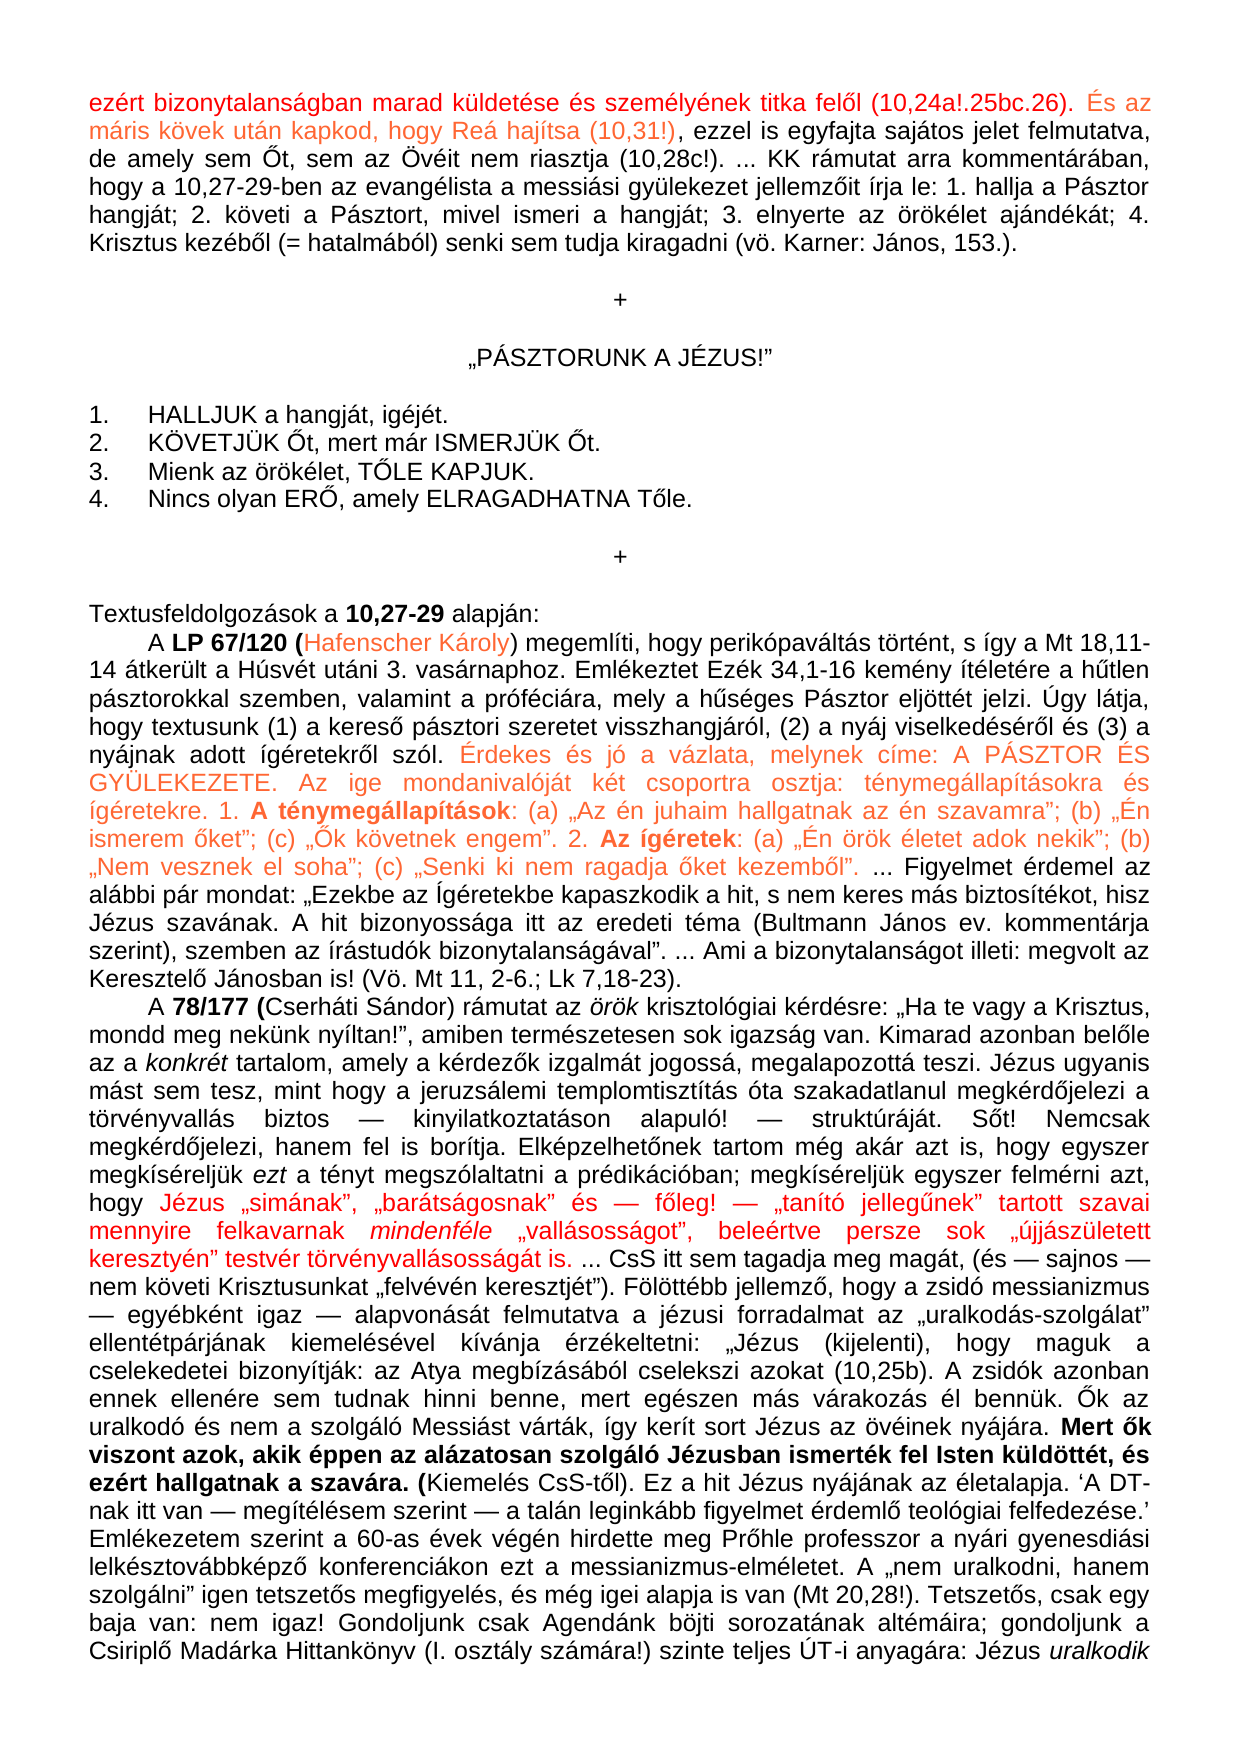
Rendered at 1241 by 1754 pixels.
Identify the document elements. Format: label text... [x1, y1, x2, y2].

text 2. KÖVETJÜK Őt, mert már ISMERJÜK Őt. [88, 429, 1152, 457]
text ezért bizonytalanságban marad küldetése és személyének titka felől (10,24a!.25bc.26). És az máris kövek után kapkod, hogy Reá hajítsa (10,31!), ezzel is egyfajta sajátos jelet felmutatva, de amely sem Őt, sem az Övéit nem riasztja (10,28c!). ... KK rámutat arra kommentárában, hogy a 10,27-29-ben az evangélista a messiási gyülekezet jellemzőit írja le: 1. hallja a Pásztor hangját; 2. követi a Pásztort, mivel ismeri a hangját; 3. elnyerte az örökélet ajándékát; 4. Krisztus kezéből (= hatalmából) senki sem tudja kiragadni (vö. Karner: János, 153.). [88, 88, 1152, 257]
text „PÁSZTORUNK A JÉZUS!” [88, 344, 1152, 372]
text A 78/177 (Cserháti Sándor) rámutat az örök krisztológiai kérdésre: „Ha te vagy a Krisztus, mondd meg nekünk nyíltan!”, amiben természetesen sok igazság van. Kimarad azonban belőle az a konkrét tartalom, amely a kérdezők izgalmát jogossá, megalapozottá teszi. Jézus ugyanis mást sem tesz, mint hogy a jeruzsálemi templomtisztítás óta szakadatlanul megkérdőjelezi a törvényvallás biztos ― kinyilatkoztatáson alapuló! ― struktúráját. Sőt! Nemcsak megkérdőjelezi, hanem fel is borítja. Elképzelhetőnek tartom még akár azt is, hogy egyszer megkíséreljük ezt a tényt megszólaltatni a prédikációban; megkíséreljük egyszer felmérni azt, hogy Jézus „simának”, „barátságosnak” és ― főleg! ― „tanító jellegűnek” tartott szavai mennyire felkavarnak mindenféle „vallásosságot”, beleértve persze sok „újjászületett keresztyén” testvér törvényvallásosságát is. ... CsS itt sem tagadja meg magát, (és ― sajnos ― nem követi Krisztusunkat „felvévén keresztjét”). Fölöttébb jellemző, hogy a zsidó messianizmus ― egyébként igaz ― alapvonását felmutatva a jézusi forradalmat az „uralkodás-szolgálat” ellentétpárjának kiemelésével kívánja érzékeltetni: „Jézus (kijelenti), hogy maguk a cselekedetei bizonyítják: az Atya megbízásából cselekszi azokat (10,25b). A zsidók azonban ennek ellenére sem tudnak hinni benne, mert egészen más várakozás él bennük. Ők az uralkodó és nem a szolgáló Messiást várták, így kerít sort Jézus az övéinek nyájára. Mert ők viszont azok, akik éppen az alázatosan szolgáló Jézusban ismerték fel Isten küldöttét, és ezért hallgatnak a szavára. (Kiemelés CsS-től). Ez a hit Jézus nyájának az életalapja. ‘A DT-nak itt van ― megítélésem szerint ― a talán leginkább figyelmet érdemlő teológiai felfedezése.’ Emlékezetem szerint a 60-as évek végén hirdette meg Prőhle professzor a nyári gyenesdiási lelkésztovábbképző konferenciákon ezt a messianizmus-elméletet. A „nem uralkodni, hanem szolgálni” igen tetszetős megfigyelés, és még igei alapja is van (Mt 20,28!). Tetszetős, csak egy baja van: nem igaz! Gondoljunk csak Agendánk böjti sorozatának altémáira; gondoljunk a Csiriplő Madárka Hittankönyv (I. osztály számára!) szinte teljes ÚT‑i anyagára: Jézus uralkodik [88, 992, 1152, 1665]
text Textusfeldolgozások a 10,27-29 alapján: [88, 600, 1152, 628]
text 3. Mienk az örökélet, TŐLE KAPJUK. [88, 457, 1152, 485]
text 4. Nincs olyan ERŐ, amely ELRAGADHATNA Tőle. [88, 485, 1152, 513]
text + [88, 543, 1152, 571]
text A LP 67/120 (Hafenscher Károly) megemlíti, hogy perikópaváltás történt, s így a Mt 18,11-14 átkerült a Húsvét utáni 3. vasárnaphoz. Emlékeztet Ezék 34,1-16 kemény ítéletére a hűtlen pásztorokkal szemben, valamint a próféciára, mely a hűséges Pásztor eljöttét jelzi. Úgy látja, hogy textusunk (1) a kereső pásztori szeretet visszhangjáról, (2) a nyáj viselkedéséről és (3) a nyájnak adott ígéretekről szól. Érdekes és jó a vázlata, melynek címe: A PÁSZTOR ÉS GYÜLEKEZETE. Az ige mondanivalóját két csoportra osztja: ténymegállapításokra és ígéretekre. 1. A ténymegállapítások: (a) „Az én juhaim hallgatnak az én szavamra”; (b) „Én ismerem őket”; (c) „Ők követnek engem”. 2. Az ígéretek: (a) „Én örök életet adok nekik”; (b) „Nem vesznek el soha”; (c) „Senki ki nem ragadja őket kezemből”. ... Figyelmet érdemel az alábbi pár mondat: „Ezekbe az Ígéretekbe kapaszkodik a hit, s nem keres más biztosítékot, hisz Jézus szavának. A hit bizonyossága itt az eredeti téma (Bultmann János ev. kommentárja szerint), szemben az írástudók bizonytalanságával”. ... Ami a bizonytalanságot illeti: megvolt az Keresztelő Jánosban is! (Vö. Mt 11, 2-6.; Lk 7,18-23). [88, 628, 1152, 992]
text 1. HALLJUK a hangját, igéjét. [88, 401, 1152, 429]
text + [88, 286, 1152, 314]
